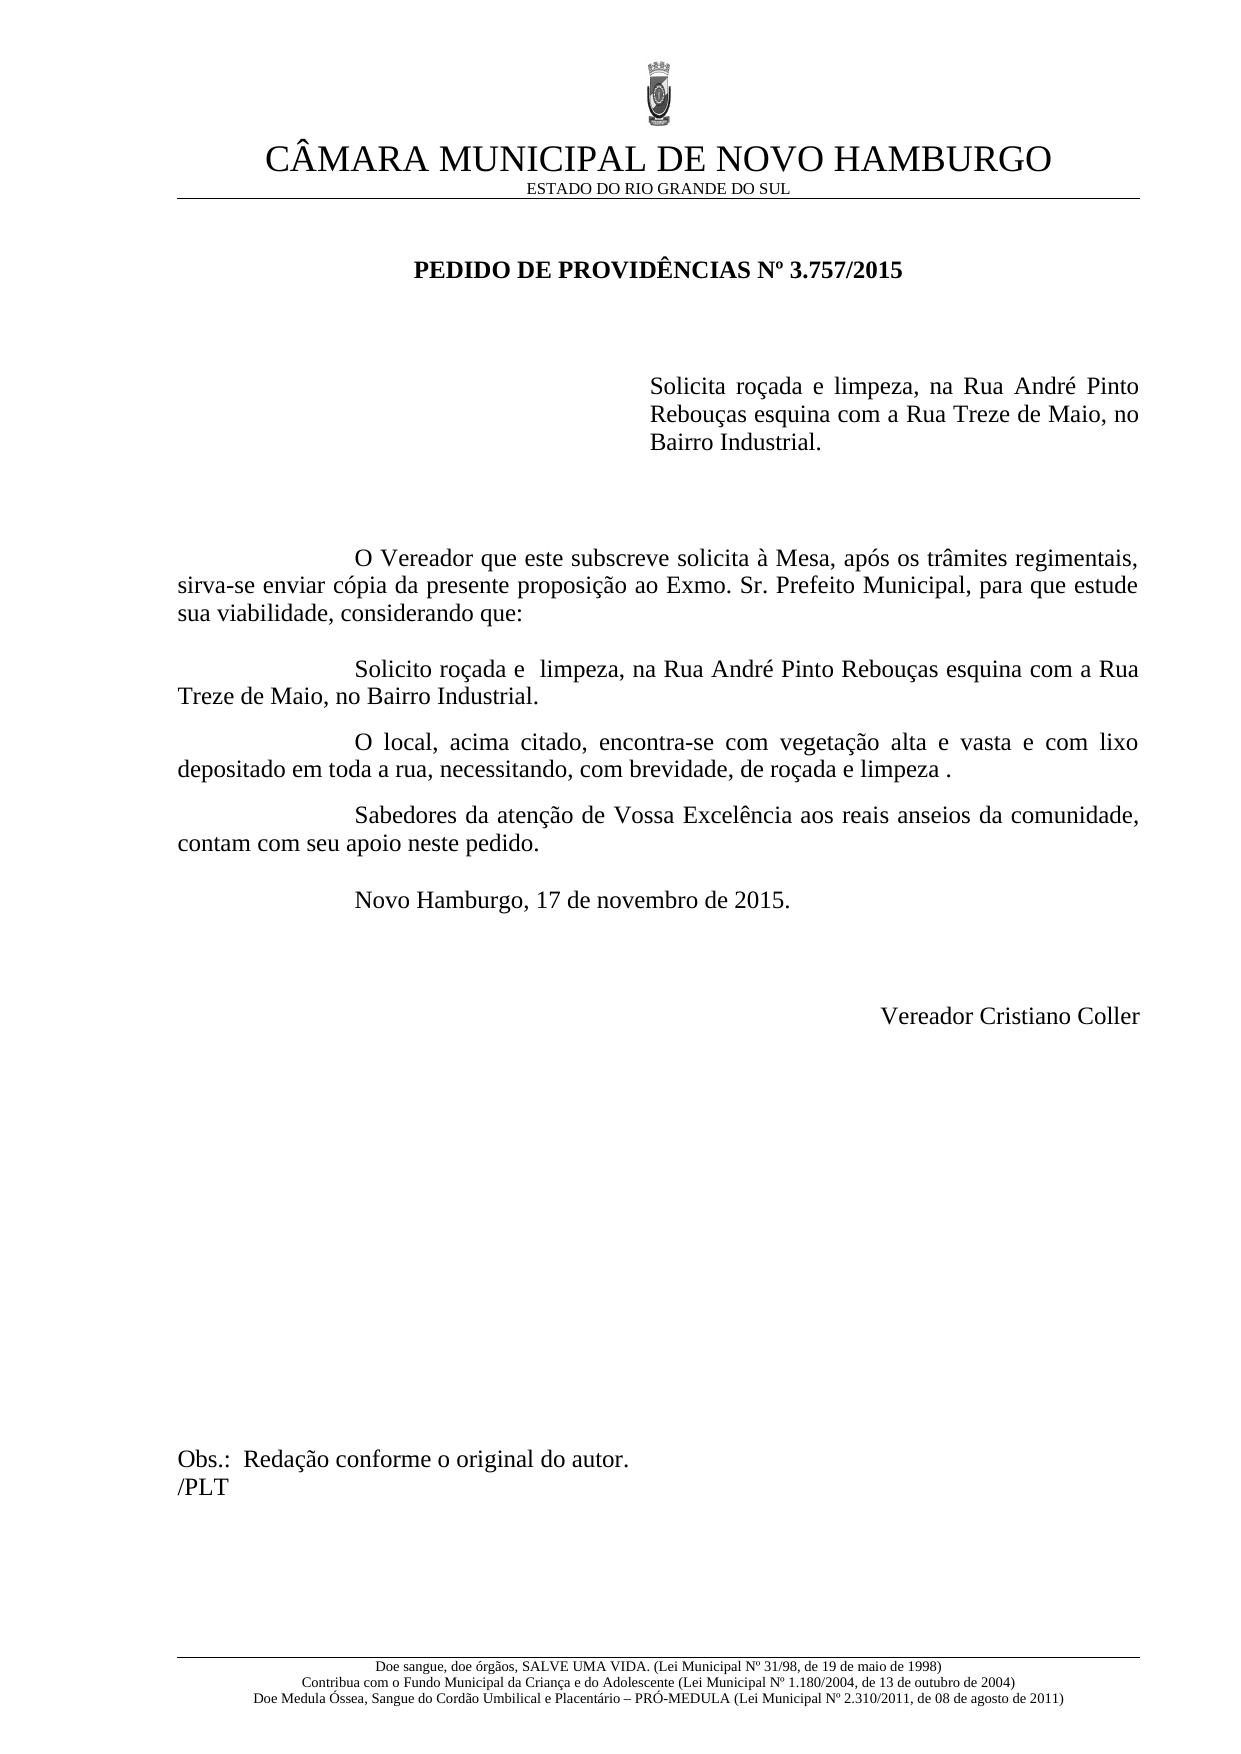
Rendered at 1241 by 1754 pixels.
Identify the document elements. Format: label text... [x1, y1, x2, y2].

text Vereador Cristiano Coller [177, 1002, 1140, 1030]
text Obs.: Redação conforme o original do autor. [177, 1446, 1140, 1473]
text PEDIDO DE PROVIDÊNCIAS Nº 3.757/2015 [177, 256, 1140, 284]
text O local, acima citado, encontra-se com vegetação alta e vasta e com lixo depositado em toda a rua, necessitando, com brevidade, de roçada e limpeza . [177, 728, 1140, 783]
text Solicito roçada e limpeza, na Rua André Pinto Rebouças esquina com a Rua Treze de Maio, no Bairro Industrial. [177, 655, 1140, 710]
text O Vereador que este subscreve solicita à Mesa, após os trâmites regimentais, sirva-se enviar cópia da presente proposição ao Exmo. Sr. Prefeito Municipal, para que estude sua viabilidade, considerando que: [177, 544, 1140, 627]
text Sabedores da atenção de Vossa Excelência aos reais anseios da comunidade, contam com seu apoio neste pedido. [177, 801, 1140, 856]
text Novo Hamburgo, 17 de novembro de 2015. [177, 886, 1140, 914]
text Solicita roçada e limpeza, na Rua André Pinto Rebouças esquina com a Rua Treze de Maio, no Bairro Industrial. [649, 372, 1140, 455]
text /PLT [177, 1473, 1140, 1501]
